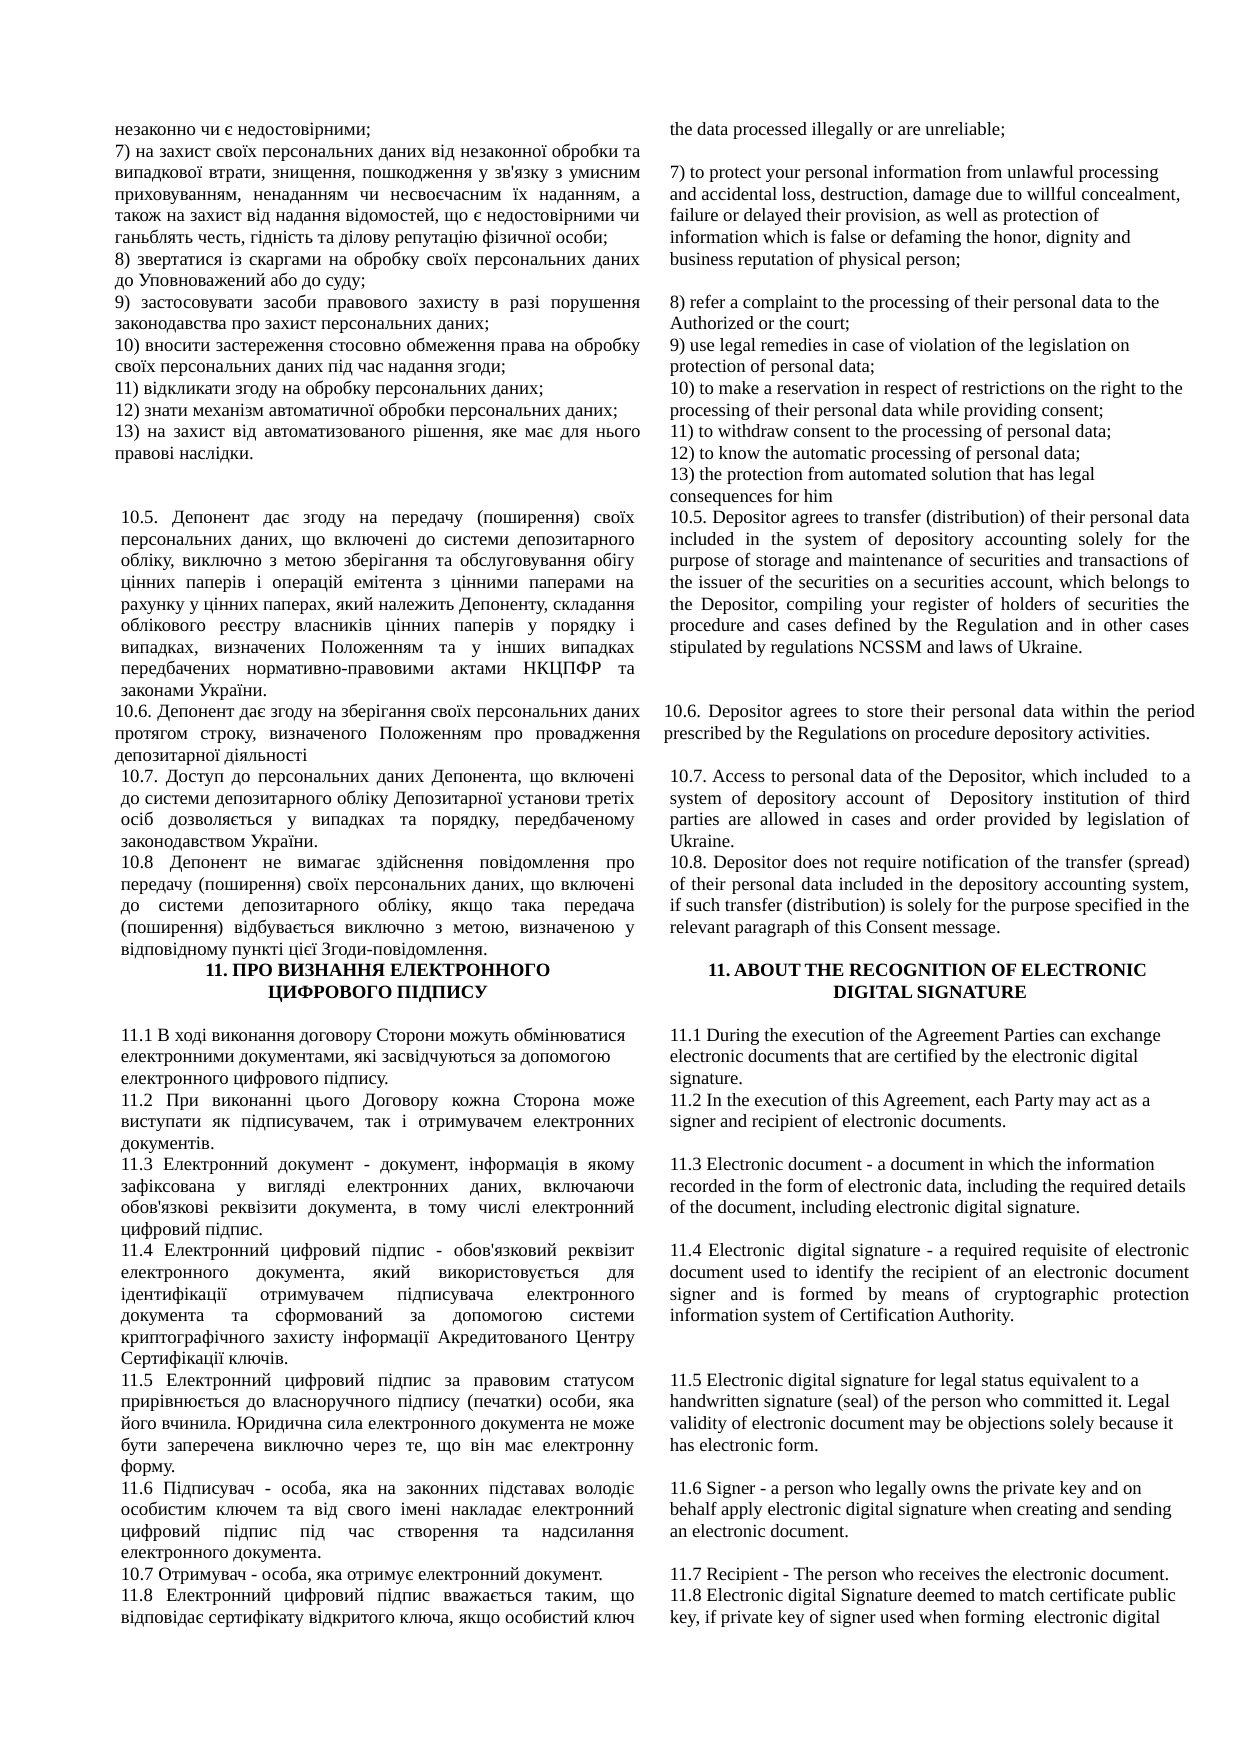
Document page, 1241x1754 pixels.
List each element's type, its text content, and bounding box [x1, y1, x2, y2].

table_cell 10.5. Depositor agrees to transfer (distribution) of their personal data included in the system of depository accounting solely for the purpose of storage and maintenance of securities and transactions of the issuer of the securities on a securities account, which belongs to the Depositor, compiling your register of holders of securities the procedure and cases defined by the Regulation and in other cases stipulated by regulations NCSSM and laws of Ukraine. [652, 506, 1207, 700]
table_cell 10.8. Depositor does not require notification of the transfer (spread) of their personal data included in the depository accounting system, if such transfer (distribution) is solely for the purpose specified in the relevant paragraph of this Consent message. [652, 851, 1207, 959]
table_cell 11.6 Signer - a person who legally owns the private key and on behalf apply electronic digital signature when creating and sending an electronic document. [652, 1477, 1207, 1563]
table_cell 11.3 Електронний документ - документ, інформація в якому зафіксована у вигляді електронних даних, включаючи обов'язкові реквізити документа, в тому числі електронний цифровий підпис. [103, 1153, 652, 1239]
table_cell 11.3 Electronic document - a document in which the information recorded in the form of electronic data, including the required details of the document, including electronic digital signature. [652, 1153, 1207, 1239]
table_cell 11. ABOUT THE RECOGNITION OF ELECTRONIC DIGITAL SIGNATURE 11.1 During the execution of the Agreement Parties can exchange electronic documents that are certified by the electronic digital signature. [652, 959, 1207, 1088]
table_cell 11.2 In the execution of this Agreement, each Party may act as a signer and recipient of electronic documents. [652, 1089, 1207, 1153]
table_cell 11.4 Electronic digital signature - a required requisite of electronic document used to identify the recipient of an electronic document signer and is formed by means of cryptographic protection information system of Certification Authority. [652, 1239, 1207, 1369]
table_cell 10.6. Депонент дає згоду на зберігання своїх персональних даних протягом строку, визначеного Положенням про провадження депозитарної діяльності [103, 700, 652, 765]
table_cell 11. Про визнання електронного цифрового підпису 11.1 В ході виконання договору Сторони можуть обмінюватися електронними документами, які засвідчуються за допомогою електронного цифрового підпису. [103, 959, 652, 1088]
table_cell 10.5. Депонент дає згоду на передачу (поширення) своїх персональних даних, що включені до системи депозитарного обліку, виключно з метою зберігання та обслуговування обігу цінних паперів і операцій емітента з цінними паперами на рахунку у цінних паперах, який належить Депоненту, складання облікового реєстру власників цінних паперів у порядку і випадках, визначених Положенням та у інших випадках передбачених нормативно-правовими актами НКЦПФР та законами України. [103, 506, 652, 700]
table_cell 11.5 Electronic digital signature for legal status equivalent to a handwritten signature (seal) of the person who committed it. Legal validity of electronic document may be objections solely because it has electronic form. [652, 1369, 1207, 1477]
table_cell 11.2 При виконанні цього Договору кожна Сторона може виступати як підписувачем, так і отримувачем електронних документів. [103, 1089, 652, 1153]
table_cell 10.7. Access to personal data of the Depositor, which included to a system of depository account of Depository institution of third parties are allowed in cases and order provided by legislation of Ukraine. [652, 765, 1207, 851]
table_cell 11.8 Electronic digital Signature deemed to match certificate public key, if private key of signer used when forming electronic digital [652, 1584, 1207, 1627]
table_cell 10.7. Доступ до персональних даних Депонента, що включені до системи депозитарного обліку Депозитарної установи третіх осіб дозволяється у випадках та порядку, передбаченому законодавством України. [103, 765, 652, 851]
table_cell незаконно чи є недостовірними; 7) на захист своїх персональних даних від незаконної обробки та випадкової втрати, знищення, пошкодження у зв'язку з умисним приховуванням, ненаданням чи несвоєчасним їх наданням, а також на захист від надання відомостей, що є недостовірними чи ганьблять честь, гідність та ділову репутацію фізичної особи; 8) звертатися із скаргами на обробку своїх персональних даних до Уповноважений або до суду; 9) застосовувати засоби правового захисту в разі порушення законодавства про захист персональних даних; 10) вносити застереження стосовно обмеження права на обробку своїх персональних даних під час надання згоди; 11) відкликати згоду на обробку персональних даних; 12) знати механізм автоматичної обробки персональних даних; 13) на захист від автоматизованого рішення, яке має для нього правові наслідки. [103, 118, 652, 506]
table_cell 10.6. Depositor agrees to store their personal data within the period prescribed by the Regulations on procedure depository activities. [652, 700, 1207, 765]
table_cell 11.6 Підписувач - особа, яка на законних підставах володіє особистим ключем та від свого імені накладає електронний цифровий підпис під час створення та надсилання електронного документа. [103, 1477, 652, 1563]
table_cell 11.4 Електронний цифровий підпис - обов'язковий реквізит електронного документа, який використовується для ідентифікації отримувачем підписувача електронного документа та сформований за допомогою системи криптографічного захисту інформації Акредитованого Центру Сертифікації ключів. [103, 1239, 652, 1369]
table_cell 10.8 Депонент не вимагає здійснення повідомлення про передачу (поширення) своїх персональних даних, що включені до системи депозитарного обліку, якщо така передача (поширення) відбувається виключно з метою, визначеною у відповідному пункті цієї Згоди-повідомлення. [103, 851, 652, 959]
table_cell 11.8 Електронний цифровий підпис вважається таким, що відповідає сертифікату відкритого ключа, якщо особистий ключ [103, 1584, 652, 1627]
table_cell 11.5 Електронний цифровий підпис за правовим статусом прирівнюється до власноручного підпису (печатки) особи, яка його вчинила. Юридична сила електронного документа не може бути заперечена виключно через те, що він має електронну форму. [103, 1369, 652, 1477]
table_cell the data processed illegally or are unreliable; 7) to protect your personal information from unlawful processing and accidental loss, destruction, damage due to willful concealment, failure or delayed their provision, as well as protection of information which is false or defaming the honor, dignity and business reputation of physical person; 8) refer a complaint to the processing of their personal data to the Authorized or the court; 9) use legal remedies in case of violation of the legislation on protection of personal data; 10) to make a reservation in respect of restrictions on the right to the processing of their personal data while providing consent; 11) to withdraw consent to the processing of personal data; 12) to know the automatic processing of personal data; 13) the protection from automated solution that has legal consequences for him [652, 118, 1207, 506]
table_cell 11.7 Recipient - The person who receives the electronic document. [652, 1563, 1207, 1584]
table_cell 10.7 Отримувач - особа, яка отримує електронний документ. [103, 1563, 652, 1584]
